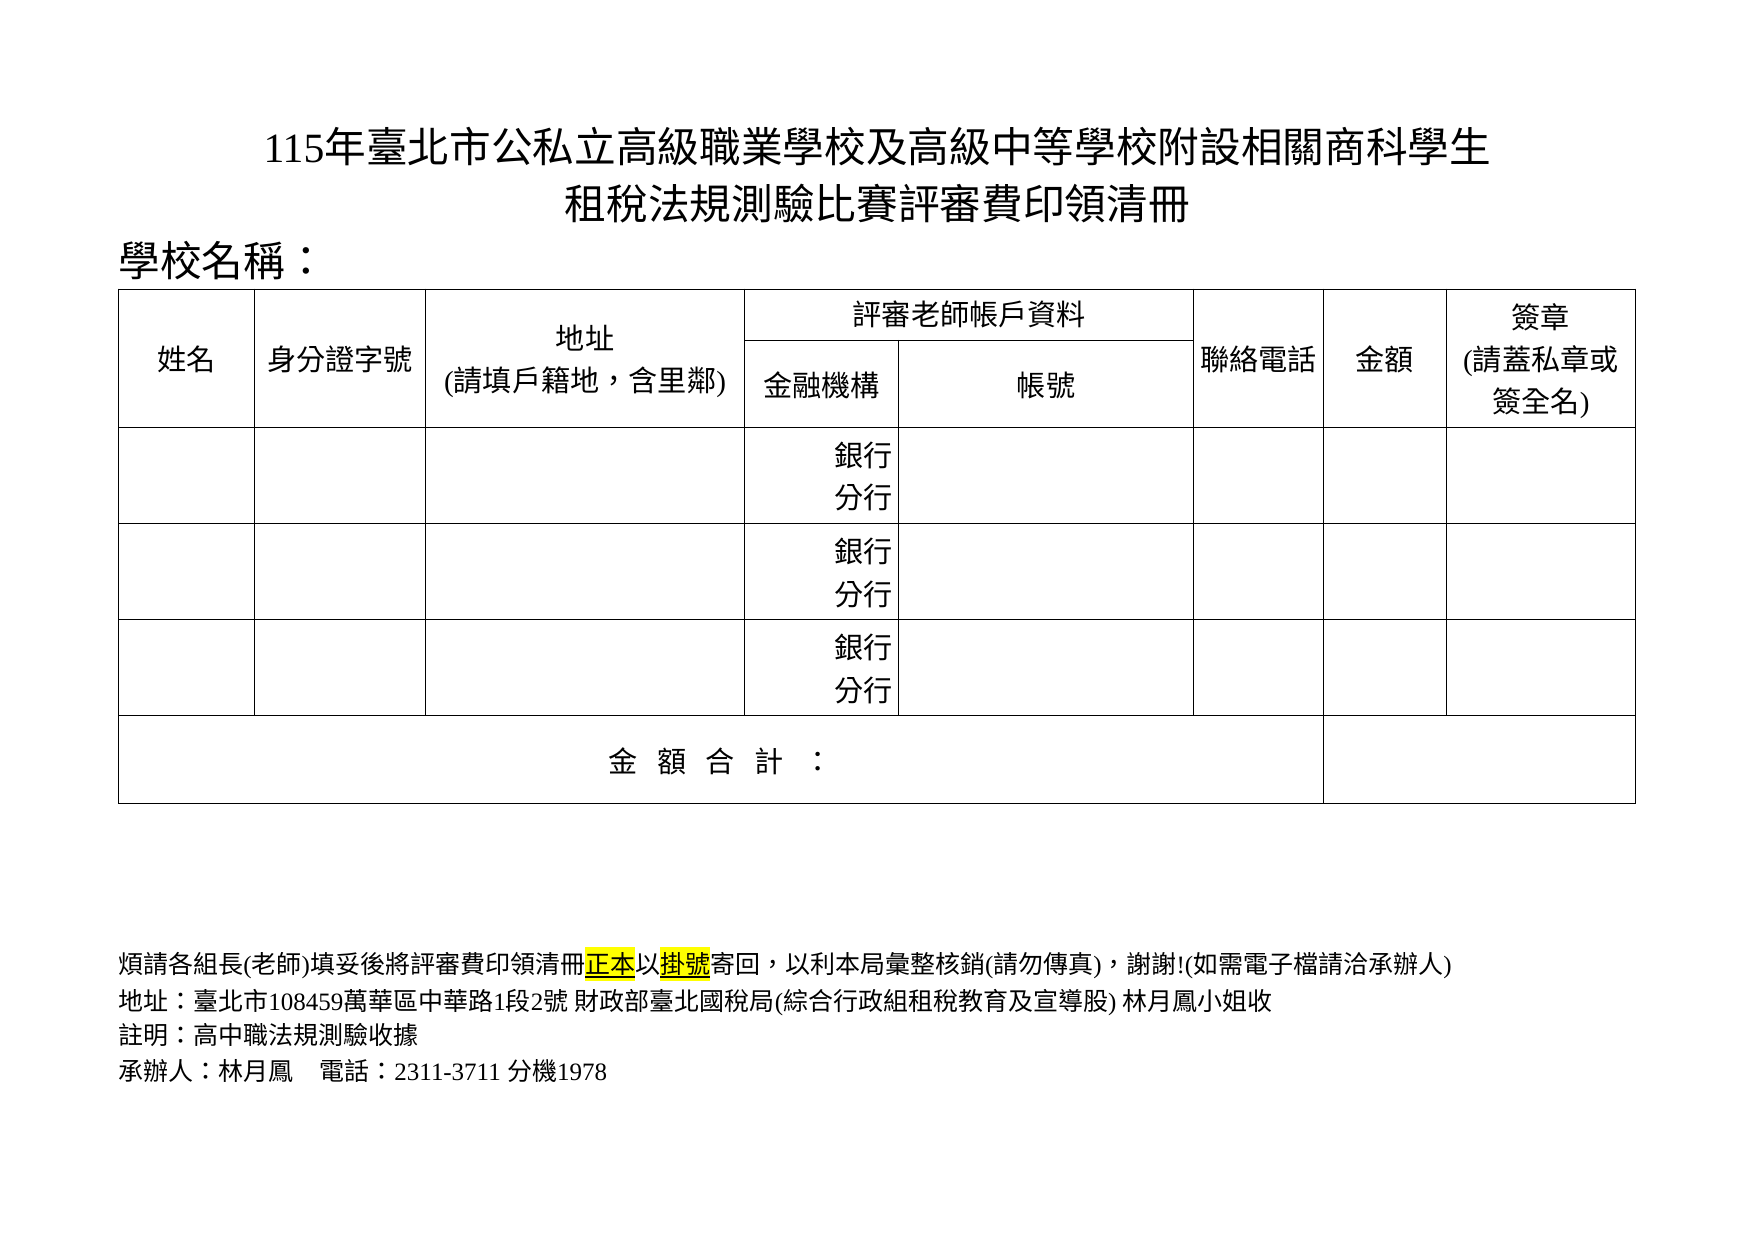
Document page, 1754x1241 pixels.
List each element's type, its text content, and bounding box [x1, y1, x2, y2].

table_cell [426, 620, 744, 715]
text 承辦人：林月鳳 電話：2311-3711 分機1978 [118, 1052, 1636, 1088]
table_cell [899, 428, 1193, 523]
table_cell [255, 524, 425, 619]
table_header 金額 [1324, 290, 1446, 427]
table_header 簽章 (請蓋私章或簽全名) [1447, 290, 1635, 427]
table_cell [119, 620, 254, 715]
table_cell [1194, 620, 1323, 715]
table_cell [1194, 428, 1323, 523]
table_cell [255, 620, 425, 715]
text 學校名稱： [118, 232, 1636, 288]
table_header 聯絡電話 [1194, 290, 1323, 427]
table_cell [426, 428, 744, 523]
table_cell [119, 524, 254, 619]
table_cell 帳號 [899, 341, 1193, 427]
table_cell 金 額 合 計 ： [119, 716, 1323, 803]
table_cell [1324, 716, 1635, 803]
table_cell [899, 620, 1193, 715]
table_cell [426, 524, 744, 619]
table_cell [1324, 428, 1446, 523]
table_cell [899, 524, 1193, 619]
table_header 評審老師帳戶資料 [745, 290, 1193, 340]
table_header 姓名 [119, 290, 254, 427]
table_cell [1324, 524, 1446, 619]
table_cell 金融機構 [745, 341, 898, 427]
table_cell [1447, 524, 1635, 619]
table_cell 銀行 分行 [745, 428, 898, 523]
text 註明：高中職法規測驗收據 [118, 1017, 1636, 1052]
table_cell [1447, 620, 1635, 715]
text 地址：臺北市108459萬華區中華路1段2號 財政部臺北國稅局(綜合行政組租稅教育及宣導股) 林月鳳小姐收 [118, 981, 1636, 1017]
table_cell 銀行 分行 [745, 620, 898, 715]
text 115年臺北市公私立高級職業學校及高級中等學校附設相關商科學生 [118, 118, 1636, 175]
table_header 身分證字號 [255, 290, 425, 427]
text 租稅法規測驗比賽評審費印領清冊 [118, 175, 1636, 232]
table_cell [1194, 524, 1323, 619]
table_cell [1447, 428, 1635, 523]
text 煩請各組長(老師)填妥後將評審費印領清冊正本以掛號寄回，以利本局彙整核銷(請勿傳真)，謝謝!(如需電子檔請洽承辦人) [118, 947, 1636, 981]
table_cell 銀行 分行 [745, 524, 898, 619]
table_cell [255, 428, 425, 523]
table_cell [1324, 620, 1446, 715]
table_cell [119, 428, 254, 523]
table_header 地址 (請填戶籍地，含里鄰) [426, 290, 744, 427]
